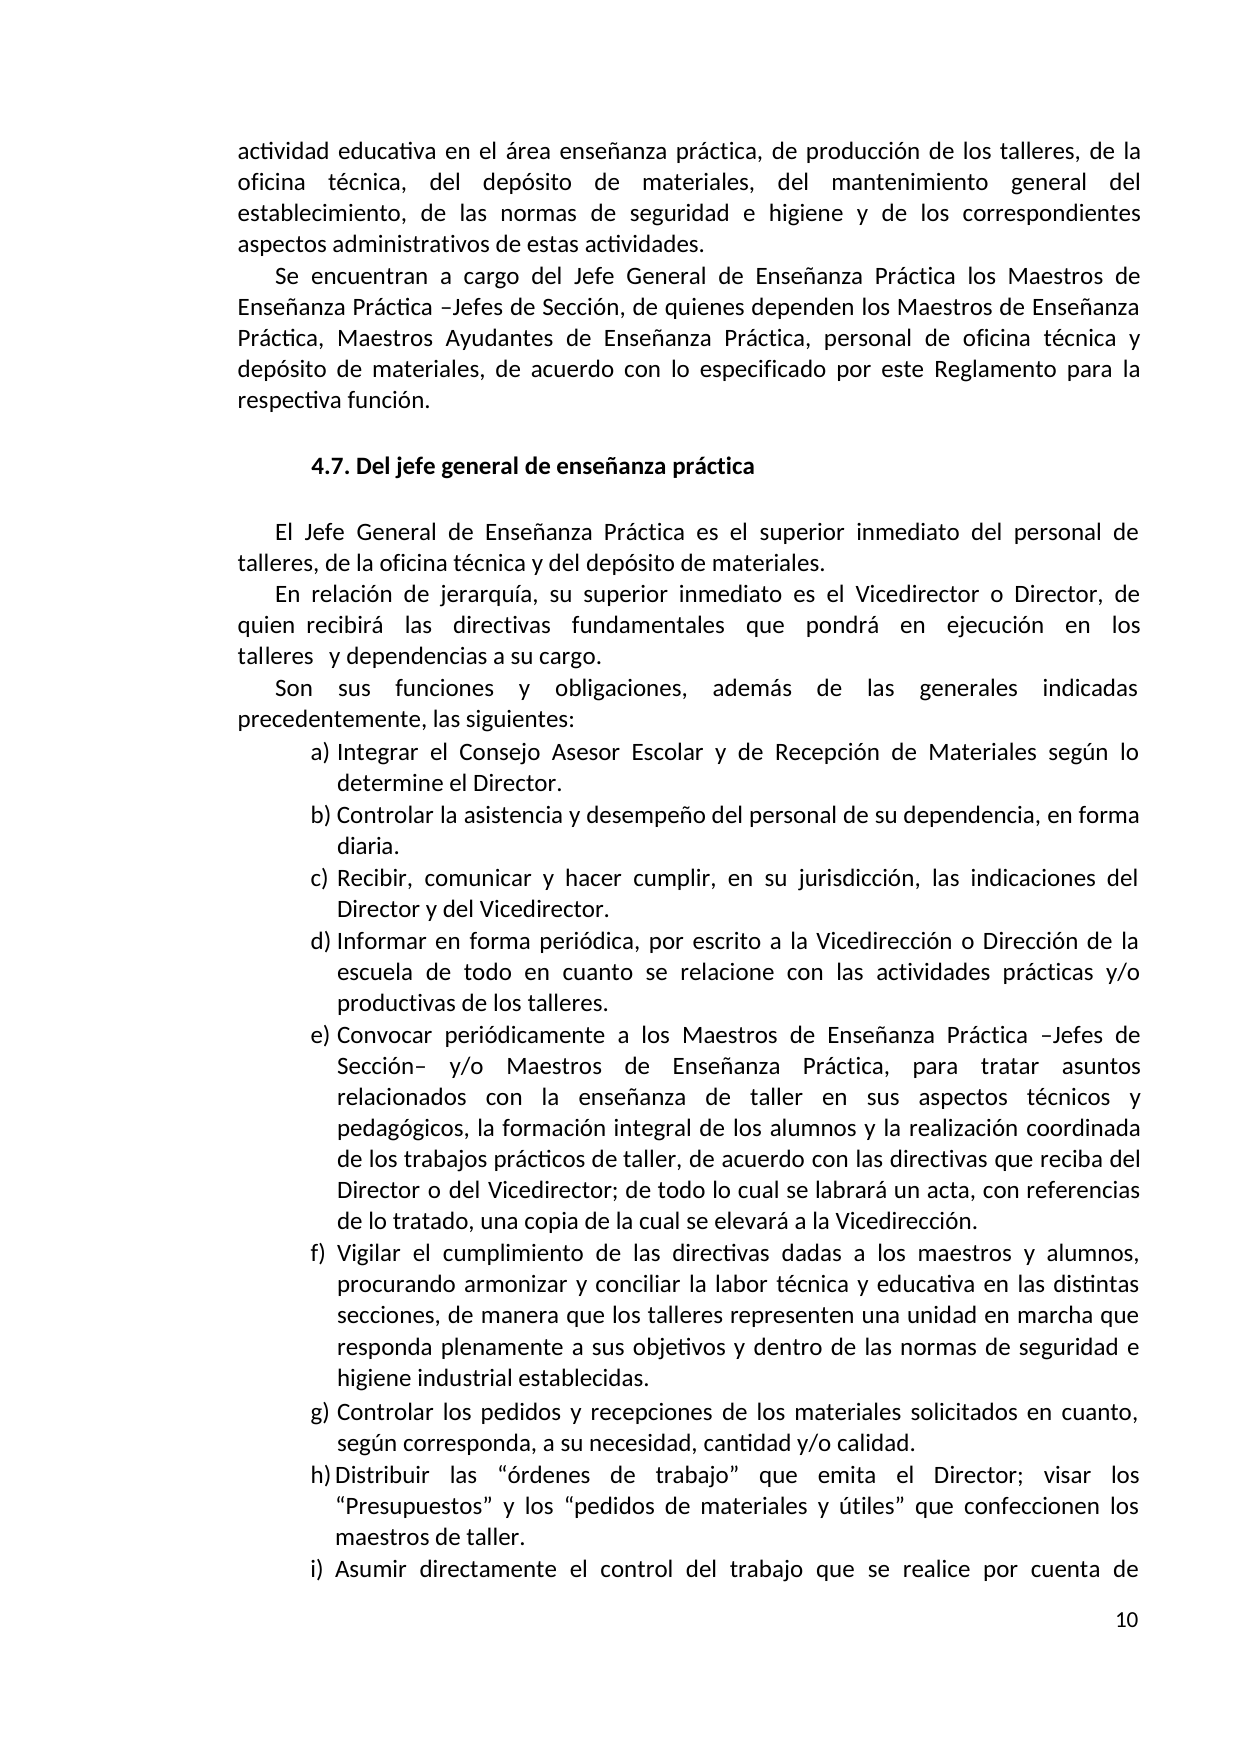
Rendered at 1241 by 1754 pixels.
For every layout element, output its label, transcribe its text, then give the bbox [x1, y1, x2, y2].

text d) Informar en forma periódica, por escrito a la Vicedirección o Dirección de la escuela de todo en cuanto se relacione con las actividades prácticas y/o productivas de los talleres. [310, 925, 1140, 1017]
text 10 [1115, 1605, 1154, 1633]
text e) Convocar periódicamente a los Maestros de Enseñanza Práctica –Jefes de Sección– y/o Maestros de Enseñanza Práctica, para tratar asuntos relacionados con la enseñanza de taller en sus aspectos técnicos y pedagógicos, la formación integral de los alumnos y la realización coordinada de los trabajos prácticos de taller, de acuerdo con las directivas que reciba del Director o del Vicedirector; de todo lo cual se labrará un acta, con referencias de lo tratado, una copia de la cual se elevará a la Vicedirección. [310, 1019, 1141, 1236]
text actividad educativa en el área enseñanza práctica, de producción de los talleres, de la oficina técnica, del depósito de materiales, del mantenimiento general del establecimiento, de las normas de seguridad e higiene y de los correspondientes aspectos administrativos de estas actividades. [237, 135, 1141, 259]
text Son sus funciones y obligaciones, además de las generales indicadas precedentemente, las siguientes: [237, 672, 1143, 734]
text i) Asumir directamente el control del trabajo que se realice por cuenta de [310, 1553, 1154, 1583]
text En relación de jerarquía, su superior inmediato es el Vicedirector o Director, de quien recibirá las directivas fundamentales que pondrá en ejecución en los talleres y dependencias a su cargo. [237, 578, 1140, 671]
text g) Controlar los pedidos y recepciones de los materiales solicitados en cuanto, según corresponda, a su necesidad, cantidad y/o calidad. [310, 1396, 1143, 1457]
text f) Vigilar el cumplimiento de las directivas dadas a los maestros y alumnos, procurando armonizar y conciliar la labor técnica y educativa en las distintas secciones, de manera que los talleres representen una unidad en marcha que responda plenamente a sus objetivos y dentro de las normas de seguridad e higiene industrial establecidas. [310, 1238, 1140, 1392]
text 4.7. Del jefe general de enseñanza práctica [311, 450, 1154, 481]
text Se encuentran a cargo del Jefe General de Enseñanza Práctica los Maestros de Enseñanza Práctica –Jefes de Sección, de quienes dependen los Maestros de Enseñanza Práctica, Maestros Ayudantes de Enseñanza Práctica, personal de oficina técnica y depósito de materiales, de acuerdo con lo especificado por este Reglamento para la respectiva función. [237, 261, 1140, 415]
text a) Integrar el Consejo Asesor Escolar y de Recepción de Materiales según lo determine el Director. [310, 736, 1143, 797]
text c) Recibir, comunicar y hacer cumplir, en su jurisdicción, las indicaciones del Director y del Vicedirector. [310, 862, 1142, 923]
text h)Distribuir las “órdenes de trabajo” que emita el Director; visar los “Presupuestos” y los “pedidos de materiales y útiles” que confeccionen los maestros de taller. [310, 1459, 1139, 1551]
text b) Controlar la asistencia y desempeño del personal de su dependencia, en forma diaria. [310, 799, 1144, 860]
text El Jefe General de Enseñanza Práctica es el superior inmediato del personal de talleres, de la oficina técnica y del depósito de materiales. [237, 516, 1143, 577]
